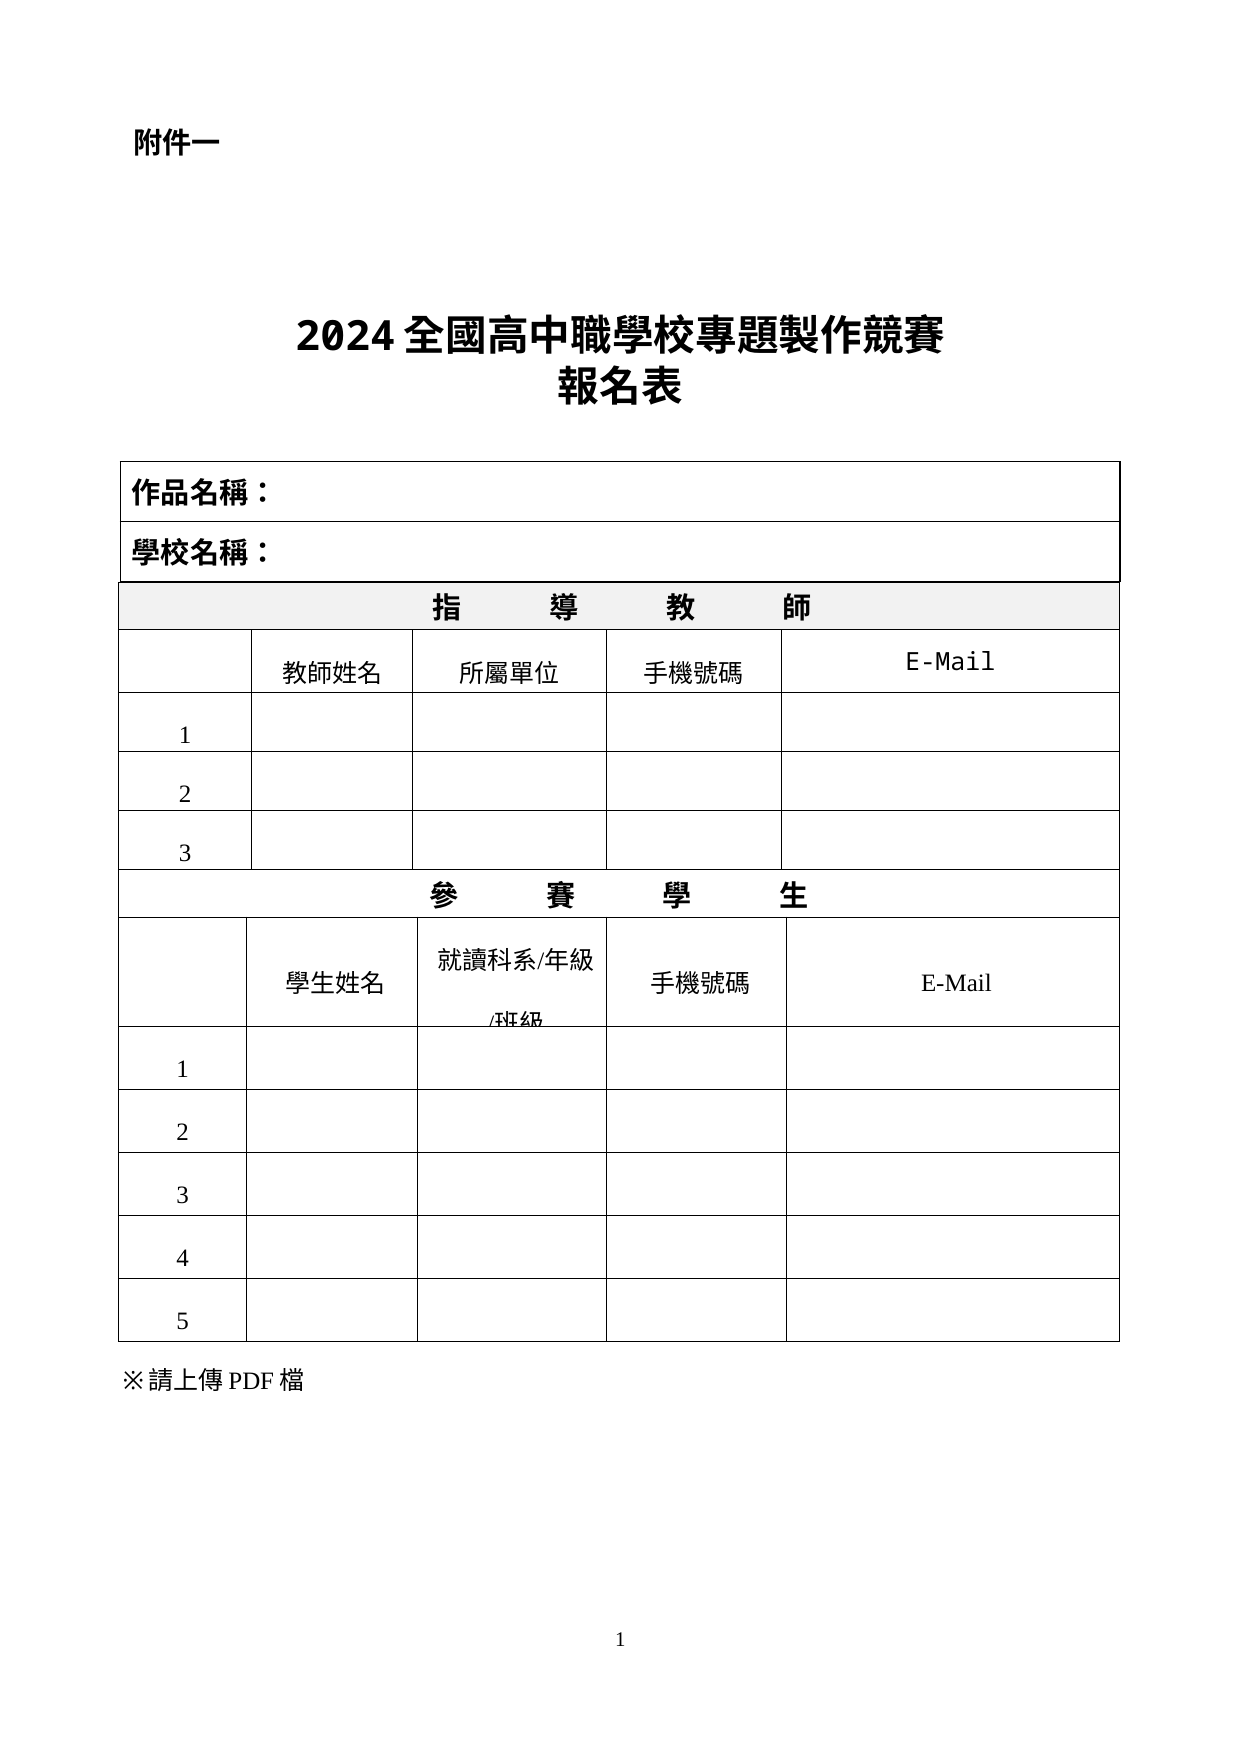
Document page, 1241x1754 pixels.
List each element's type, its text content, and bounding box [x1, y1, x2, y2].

table_cell 4 [119, 1216, 246, 1278]
table_cell 1 [119, 1027, 246, 1089]
table_cell 手機號碼 [607, 918, 786, 1026]
table_cell [252, 811, 412, 869]
table_cell 3 [119, 811, 251, 869]
table_cell 5 [119, 1279, 246, 1341]
table_cell [787, 1090, 1119, 1152]
table_cell [413, 693, 606, 751]
table_cell [413, 811, 606, 869]
table_cell [119, 918, 246, 1026]
table_cell [787, 1279, 1119, 1341]
table_cell [787, 1216, 1119, 1278]
table_cell 2 [119, 752, 251, 810]
table_header 作品名稱： [121, 462, 1119, 521]
table_cell [418, 1216, 606, 1278]
table_cell [252, 752, 412, 810]
table_cell [787, 1153, 1119, 1215]
table_cell 學校名稱： [121, 522, 1119, 581]
table_cell 1 [119, 693, 251, 751]
table_cell E-Mail [782, 630, 1119, 692]
table_cell [247, 1216, 417, 1278]
table_header 指 導 教 師 [119, 583, 1119, 629]
table_cell 2 [119, 1090, 246, 1152]
text 附件一 [133, 119, 303, 161]
table_cell 學生姓名 [247, 918, 417, 1026]
table_cell [418, 1279, 606, 1341]
table_cell [247, 1027, 417, 1089]
table_cell 手機號碼 [607, 630, 781, 692]
table_cell [782, 693, 1119, 751]
table_cell [607, 1027, 786, 1089]
text 報名表 [118, 353, 1122, 413]
table_cell [418, 1090, 606, 1152]
table_cell 所屬單位 [413, 630, 606, 692]
table_cell [607, 1279, 786, 1341]
table_cell [247, 1090, 417, 1152]
table_cell [247, 1153, 417, 1215]
table_cell E-Mail [787, 918, 1119, 1026]
table_cell [413, 752, 606, 810]
text ※請上傳PDF檔 [118, 1360, 1122, 1397]
table_cell 教師姓名 [252, 630, 412, 692]
table_cell [418, 1027, 606, 1089]
table_cell [782, 811, 1119, 869]
table_cell [607, 811, 781, 869]
table_cell [247, 1279, 417, 1341]
table_cell 參 賽 學 生 [119, 870, 1119, 917]
table_cell [418, 1153, 606, 1215]
table_cell 3 [119, 1153, 246, 1215]
table_cell [607, 752, 781, 810]
table_cell 就讀科系/年級 /班級 [418, 918, 606, 1026]
table_cell [607, 1153, 786, 1215]
table_cell [607, 1216, 786, 1278]
text 2024全國高中職學校專題製作競賽 [118, 290, 1122, 353]
table_cell [252, 693, 412, 751]
table_cell [607, 1090, 786, 1152]
table_cell [787, 1027, 1119, 1089]
table_cell [607, 693, 781, 751]
table_cell [119, 630, 251, 692]
table_cell [782, 752, 1119, 810]
